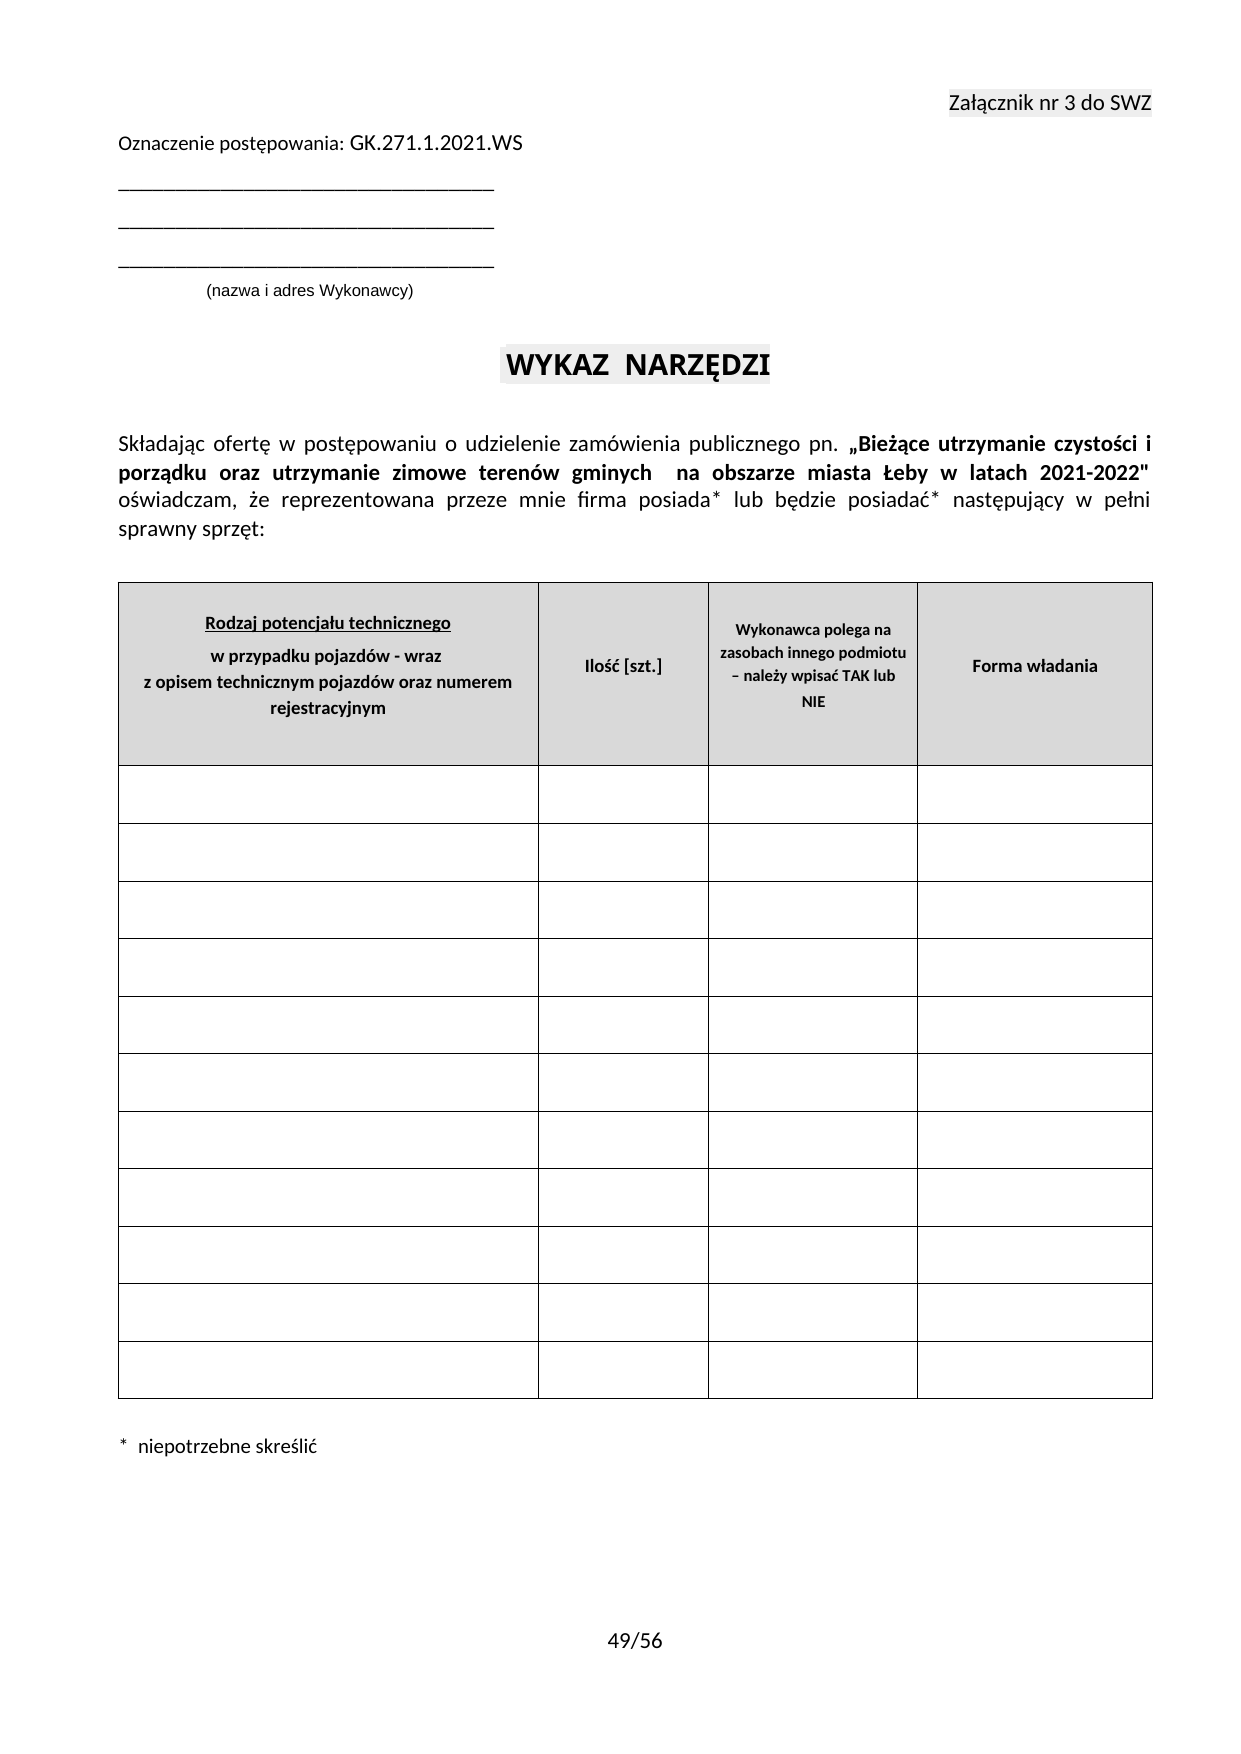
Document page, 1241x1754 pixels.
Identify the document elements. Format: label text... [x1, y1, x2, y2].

table_cell [709, 1284, 917, 1341]
table_cell [539, 1342, 708, 1398]
table_cell [539, 766, 708, 823]
table_cell [918, 939, 1152, 996]
table_cell [709, 1169, 917, 1226]
table_cell [918, 766, 1152, 823]
table_cell [119, 1284, 538, 1341]
table_cell [918, 1054, 1152, 1111]
text Składając ofertę w postępowaniu o udzielenie zamówienia publicznego pn. „Bieżące utrzymanie czystości i porządku oraz utrzymanie zimowe terenów gminych na obszarze miasta Łeby w latach 2021-2022" oświadczam, że reprezentowana przeze mnie firma posiada* lub będzie posiadać* następujący w pełni sprawny sprzęt: [118, 429, 1152, 542]
table_header Forma władania [918, 583, 1152, 765]
table_cell [918, 997, 1152, 1053]
table_cell [918, 1169, 1152, 1226]
table_cell [709, 1054, 917, 1111]
table_cell [918, 882, 1152, 938]
table_cell [709, 1227, 917, 1283]
table_cell [539, 1227, 708, 1283]
text Załącznik nr 3 do SWZ [118, 88, 1152, 117]
table_cell [119, 939, 538, 996]
text _________________________________ [118, 204, 1144, 233]
list * niepotrzebne skreślić [118, 1433, 1152, 1459]
table_cell [119, 1169, 538, 1226]
text Oznaczenie postępowania: GK.271.1.2021.WS [118, 128, 1122, 156]
table_cell [119, 1054, 538, 1111]
table_header Rodzaj potencjału technicznego w przypadku pojazdów - wraz z opisem technicznym pojazdów oraz numerem rejestracyjnym [119, 583, 538, 765]
table_cell [539, 882, 708, 938]
text _________________________________ [118, 243, 1144, 271]
table_cell [709, 1112, 917, 1168]
table_cell [539, 1112, 708, 1168]
table_cell [119, 882, 538, 938]
text WYKAZ NARZĘDZI [118, 344, 506, 384]
text (nazwa i adres Wykonawcy) [118, 281, 1144, 300]
table_header Ilość [szt.] [539, 583, 708, 765]
table_cell [709, 766, 917, 823]
table_cell [918, 1342, 1152, 1398]
table_cell [119, 824, 538, 881]
table_cell [918, 1112, 1152, 1168]
table_cell [709, 939, 917, 996]
table_header Wykonawca polega na zasobach innego podmiotu – należy wpisać TAK lub NIE [709, 583, 917, 765]
table_cell [918, 1227, 1152, 1283]
table_cell [539, 1054, 708, 1111]
table_cell [709, 997, 917, 1053]
table_cell [709, 824, 917, 881]
text WYKAZ NARZĘDZI [770, 344, 1152, 384]
table_cell [119, 1342, 538, 1398]
table_cell [918, 824, 1152, 881]
table_cell [539, 824, 708, 881]
table_cell [119, 1227, 538, 1283]
table_cell [539, 997, 708, 1053]
table_cell [539, 1169, 708, 1226]
table_cell [918, 1284, 1152, 1341]
table_cell [119, 1112, 538, 1168]
table_cell [119, 766, 538, 823]
table_cell [119, 997, 538, 1053]
text _________________________________ [118, 166, 1144, 194]
table_cell [709, 882, 917, 938]
table_cell [709, 1342, 917, 1398]
table_cell [539, 1284, 708, 1341]
table_cell [539, 939, 708, 996]
